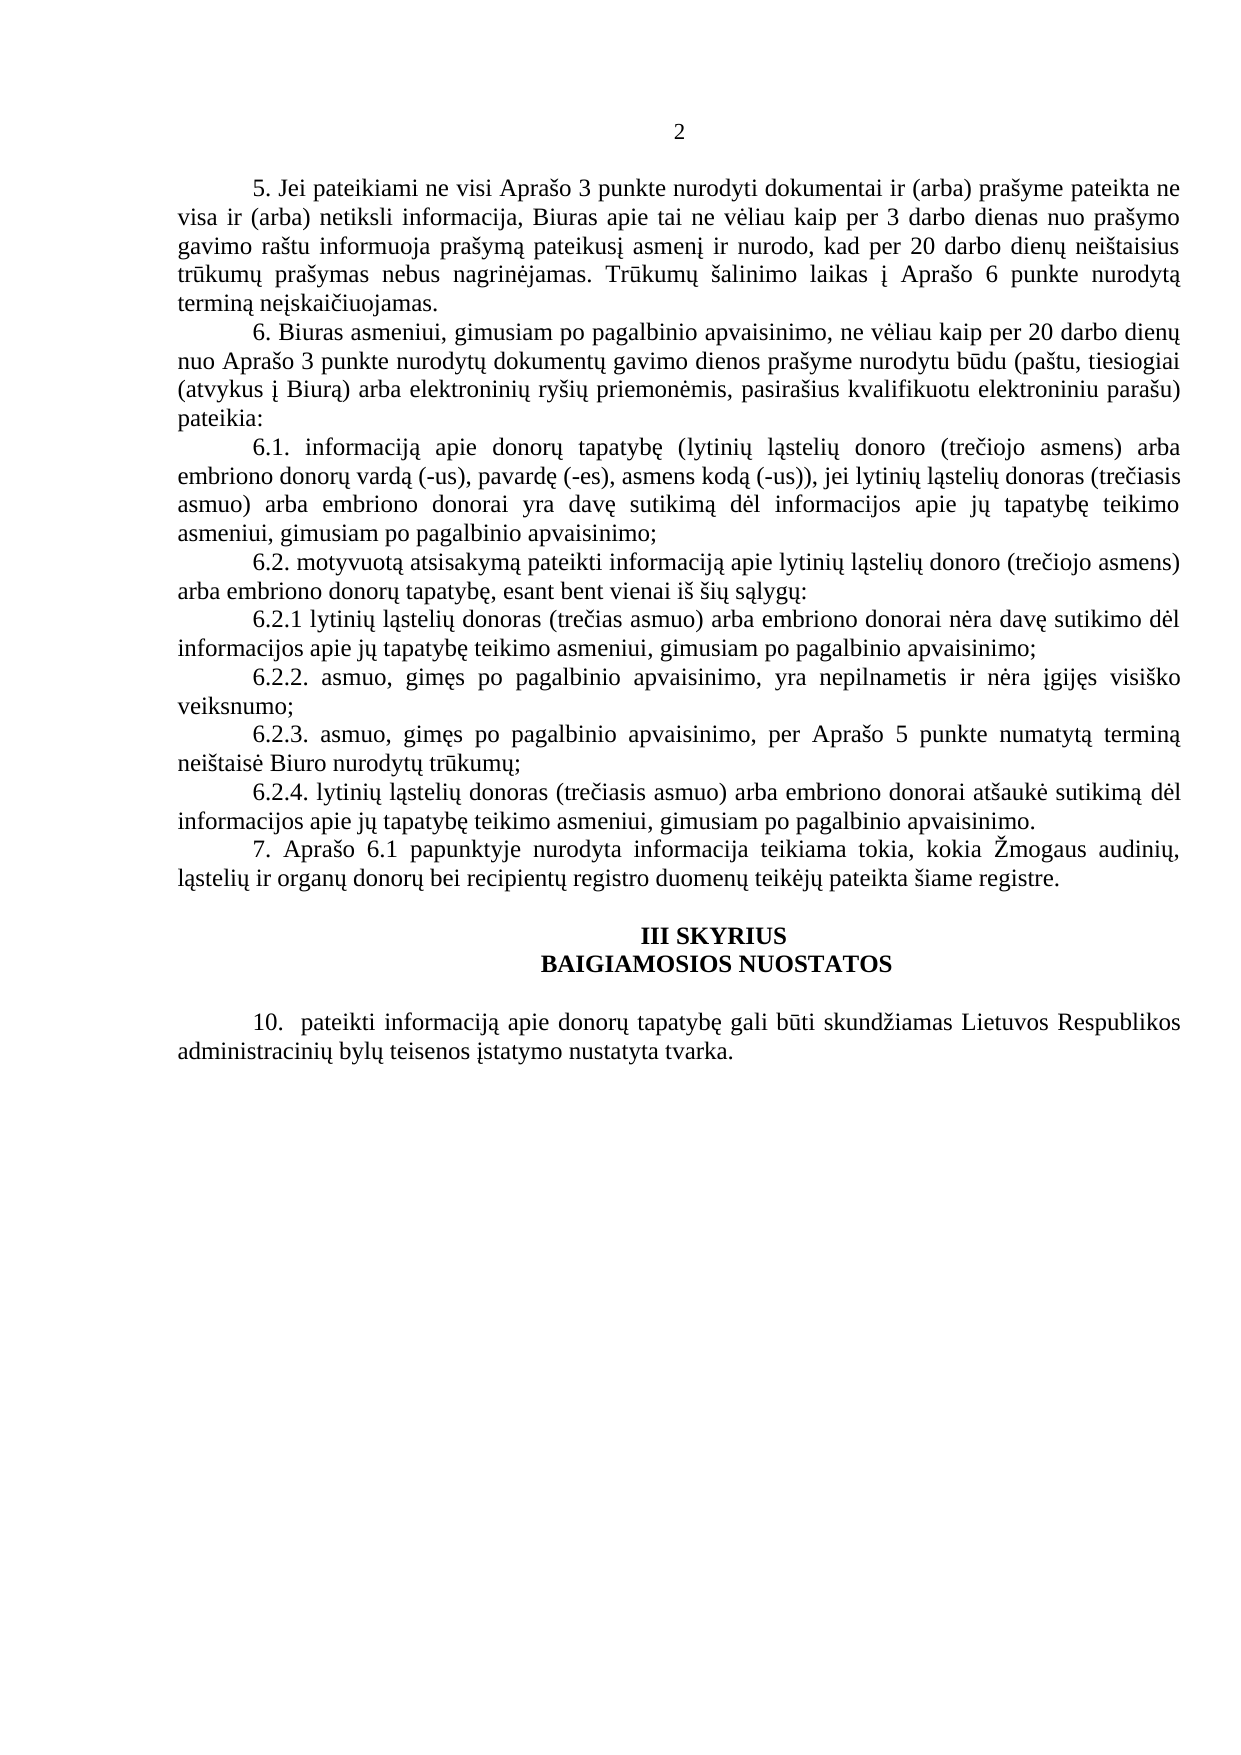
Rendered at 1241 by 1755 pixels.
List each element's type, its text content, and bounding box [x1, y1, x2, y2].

text 10. pateikti informaciją apie donorų tapatybę gali būti skundžiamas Lietuvos Respublikos administracinių bylų teisenos įstatymo nustatyta tvarka. [177, 1007, 1181, 1064]
text 6.2.3. asmuo, gimęs po pagalbinio apvaisinimo, per Aprašo 5 punkte numatytą terminą neištaisė Biuro nurodytų trūkumų; [177, 719, 1181, 777]
text 6. Biuras asmeniui, gimusiam po pagalbinio apvaisinimo, ne vėliau kaip per 20 darbo dienų nuo Aprašo 3 punkte nurodytų dokumentų gavimo dienos prašyme nurodytu būdu (paštu, tiesiogiai (atvykus į Biurą) arba elektroninių ryšių priemonėmis, pasirašius kvalifikuotu elektroniniu parašu) pateikia: [177, 317, 1181, 432]
text 7. Aprašo 6.1 papunktyje nurodyta informacija teikiama tokia, kokia Žmogaus audinių, ląstelių ir organų donorų bei recipientų registro duomenų teikėjų pateikta šiame registre. [177, 834, 1181, 892]
text 6.2. motyvuotą atsisakymą pateikti informaciją apie lytinių ląstelių donoro (trečiojo asmens) arba embriono donorų tapatybę, esant bent vienai iš šių sąlygų: [177, 547, 1181, 604]
text 6.2.2. asmuo, gimęs po pagalbinio apvaisinimo, yra nepilnametis ir nėra įgijęs visiško veiksnumo; [177, 662, 1181, 719]
text 5. Jei pateikiami ne visi Aprašo 3 punkte nurodyti dokumentai ir (arba) prašyme pateikta ne visa ir (arba) netiksli informacija, Biuras apie tai ne vėliau kaip per 3 darbo dienas nuo prašymo gavimo raštu informuoja prašymą pateikusį asmenį ir nurodo, kad per 20 darbo dienų neištaisius trūkumų prašymas nebus nagrinėjamas. Trūkumų šalinimo laikas į Aprašo 6 punkte nurodytą terminą neįskaičiuojamas. [177, 173, 1181, 317]
text III SKYRIUS [177, 921, 1181, 949]
text BAIGIAMOSIOS NUOSTATOS [177, 949, 1181, 978]
text 6.2.1 lytinių ląstelių donoras (trečias asmuo) arba embriono donorai nėra davę sutikimo dėl informacijos apie jų tapatybę teikimo asmeniui, gimusiam po pagalbinio apvaisinimo; [177, 604, 1181, 662]
text 6.2.4. lytinių ląstelių donoras (trečiasis asmuo) arba embriono donorai atšaukė sutikimą dėl informacijos apie jų tapatybę teikimo asmeniui, gimusiam po pagalbinio apvaisinimo. [177, 777, 1181, 834]
text 6.1. informaciją apie donorų tapatybę (lytinių ląstelių donoro (trečiojo asmens) arba embriono donorų vardą (-us), pavardę (-es), asmens kodą (-us)), jei lytinių ląstelių donoras (trečiasis asmuo) arba embriono donorai yra davę sutikimą dėl informacijos apie jų tapatybę teikimo asmeniui, gimusiam po pagalbinio apvaisinimo; [177, 432, 1181, 547]
